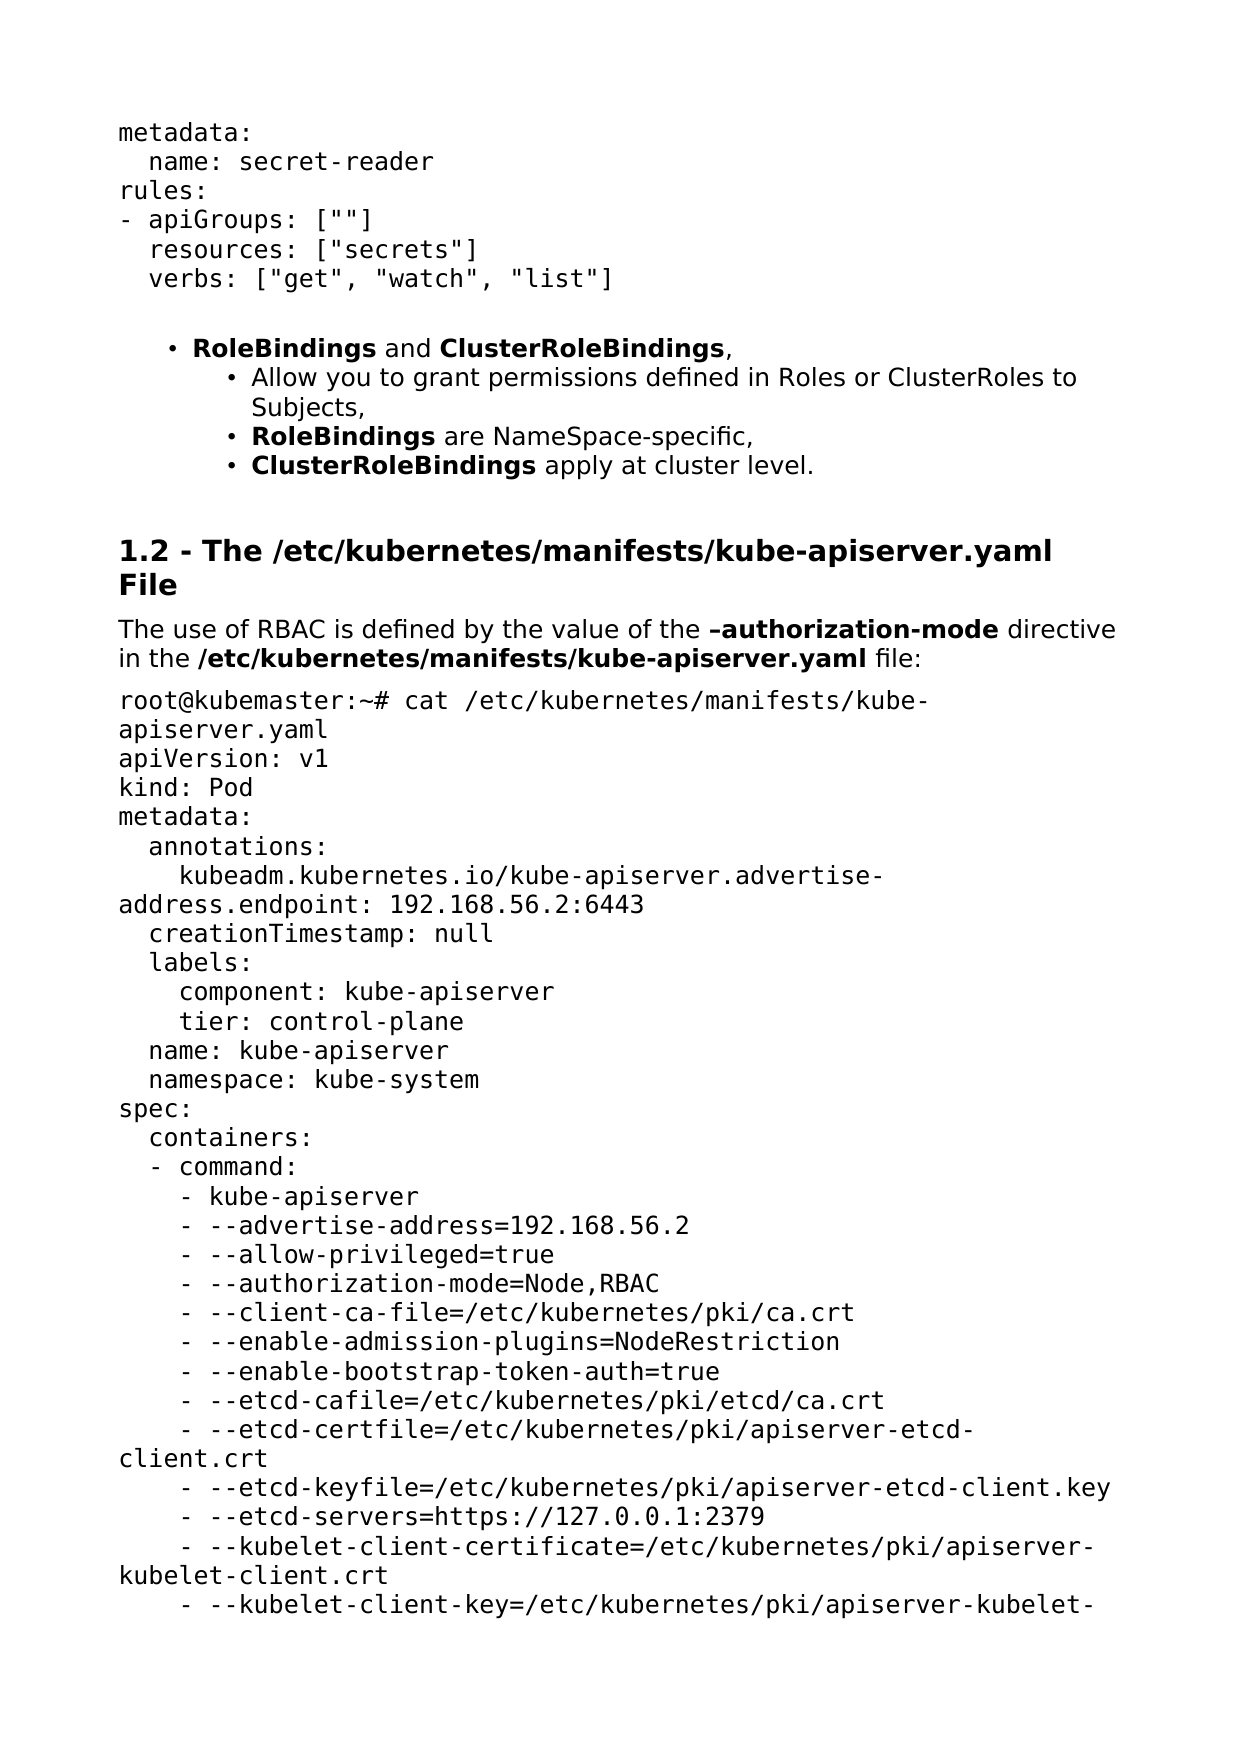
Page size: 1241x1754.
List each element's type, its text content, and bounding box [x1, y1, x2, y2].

subtitle 1.2 - The /etc/kubernetes/manifests/kube-apiserver.yaml File [118, 535, 1122, 603]
list RoleBindings are NameSpace-specific, [236, 422, 1122, 451]
text root@kubemaster:~# cat /etc/kubernetes/manifests/kube-apiserver.yaml apiVersion: v1 kind: Pod metadata: annotations: kubeadm.kubernetes.io/kube-apiserver.advertise-address.endpoint: 192.168.56.2:6443 creationTimestamp: null labels: component: kube-apiserver tier: control-plane name: kube-apiserver namespace: kube-system spec: containers: - command: - kube-apiserver - --advertise-address=192.168.56.2 - --allow-privileged=true - --authorization-mode=Node,RBAC - --client-ca-file=/etc/kubernetes/pki/ca.crt - --enable-admission-plugins=NodeRestriction - --enable-bootstrap-token-auth=true - --etcd-cafile=/etc/kubernetes/pki/etcd/ca.crt - --etcd-certfile=/etc/kubernetes/pki/apiserver-etcd-client.crt - --etcd-keyfile=/etc/kubernetes/pki/apiserver-etcd-client.key - --etcd-servers=https://127.0.0.1:2379 - --kubelet-client-certificate=/etc/kubernetes/pki/apiserver-kubelet-client.crt - --kubelet-client-key=/etc/kubernetes/pki/apiserver-kubelet- [118, 686, 1122, 1619]
text metadata: name: secret-reader rules: - apiGroups: [""] resources: ["secrets"] verbs: ["get", "watch", "list"] [118, 118, 1122, 293]
text The use of RBAC is defined by the value of the –authorization-mode directive in the /etc/kubernetes/manifests/kube-apiserver.yaml file: [118, 615, 1122, 673]
list RoleBindings and ClusterRoleBindings, [177, 334, 1122, 363]
list ClusterRoleBindings apply at cluster level. [236, 451, 1122, 480]
list Allow you to grant permissions defined in Roles or ClusterRoles to Subjects, [236, 363, 1122, 422]
